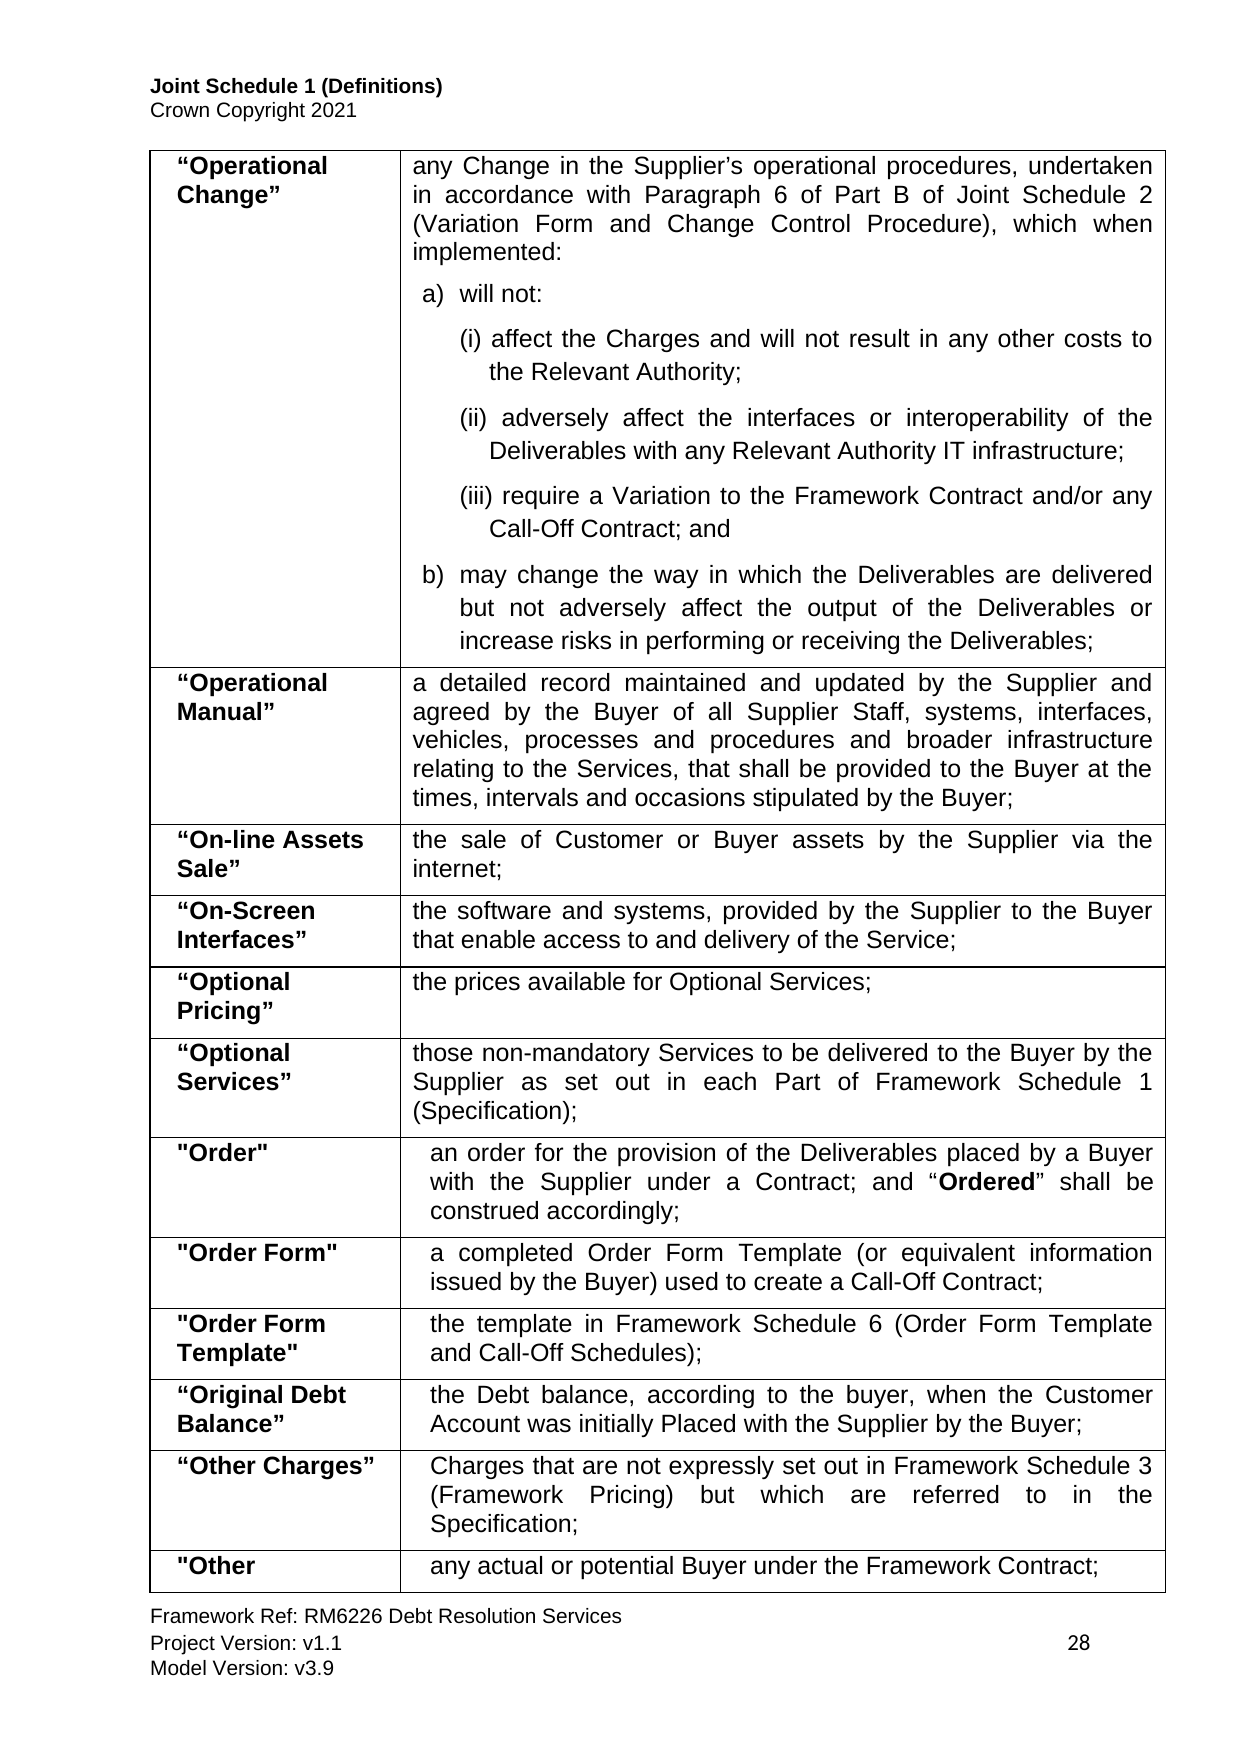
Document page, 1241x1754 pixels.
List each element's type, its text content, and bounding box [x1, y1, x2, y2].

table_cell a detailed record maintained and updated by the Supplier and agreed by the Buyer of all Supplier Staff, systems, interfaces, vehicles, processes and procedures and broader infrastructure relating to the Services, that shall be provided to the Buyer at the times, intervals and occasions stipulated by the Buyer; [401, 668, 1165, 824]
table_cell an order for the provision of the Deliverables placed by a Buyer with the Supplier under a Contract; and “Ordered” shall be construed accordingly; [401, 1138, 1165, 1237]
table_cell Charges that are not expressly set out in Framework Schedule 3 (Framework Pricing) but which are referred to in the Specification; [401, 1451, 1165, 1550]
table_cell “Operational Change” [151, 151, 400, 667]
table_cell “On-line Assets Sale” [151, 825, 400, 895]
table_cell the software and systems, provided by the Supplier to the Buyer that enable access to and delivery of the Service; [401, 896, 1165, 966]
table_cell the sale of Customer or Buyer assets by the Supplier via the internet; [401, 825, 1165, 895]
table_cell “Other Charges” [151, 1451, 400, 1550]
table_cell those non-mandatory Services to be delivered to the Buyer by the Supplier as set out in each Part of Framework Schedule 1 (Specification); [401, 1039, 1165, 1137]
table_cell “Optional Services” [151, 1039, 400, 1137]
table_cell “Original Debt Balance” [151, 1380, 400, 1450]
table_cell “Operational Manual” [151, 668, 400, 824]
table_cell a completed Order Form Template (or equivalent information issued by the Buyer) used to create a Call-Off Contract; [401, 1238, 1165, 1308]
table_cell the Debt balance, according to the buyer, when the Customer Account was initially Placed with the Supplier by the Buyer; [401, 1380, 1165, 1450]
table_cell any Change in the Supplier’s operational procedures, undertaken in accordance with Paragraph 6 of Part B of Joint Schedule 2 (Variation Form and Change Control Procedure), which when implemented: will not: (i) affect the Charges and will not result in any other costs to the Relevant Authority; (ii) adversely affect the interfaces or interoperability of the Deliverables with any Relevant Authority IT infrastructure; (iii) require a Variation to the Framework Contract and/or any Call-Off Contract; and may change the way in which the Deliverables are delivered but not adversely affect the output of the Deliverables or increase risks in performing or receiving the Deliverables; [401, 151, 1165, 667]
table_cell "Other [151, 1551, 400, 1592]
table_cell "Order" [151, 1138, 400, 1237]
table_cell any actual or potential Buyer under the Framework Contract; [401, 1551, 1165, 1592]
table_cell "Order Form" [151, 1238, 400, 1308]
table_cell the template in Framework Schedule 6 (Order Form Template and Call-Off Schedules); [401, 1309, 1165, 1379]
table_cell the prices available for Optional Services; [401, 968, 1165, 1037]
table_cell “Optional Pricing” [151, 968, 400, 1037]
table_cell "Order Form Template" [151, 1309, 400, 1379]
table_cell “On-Screen Interfaces” [151, 896, 400, 966]
